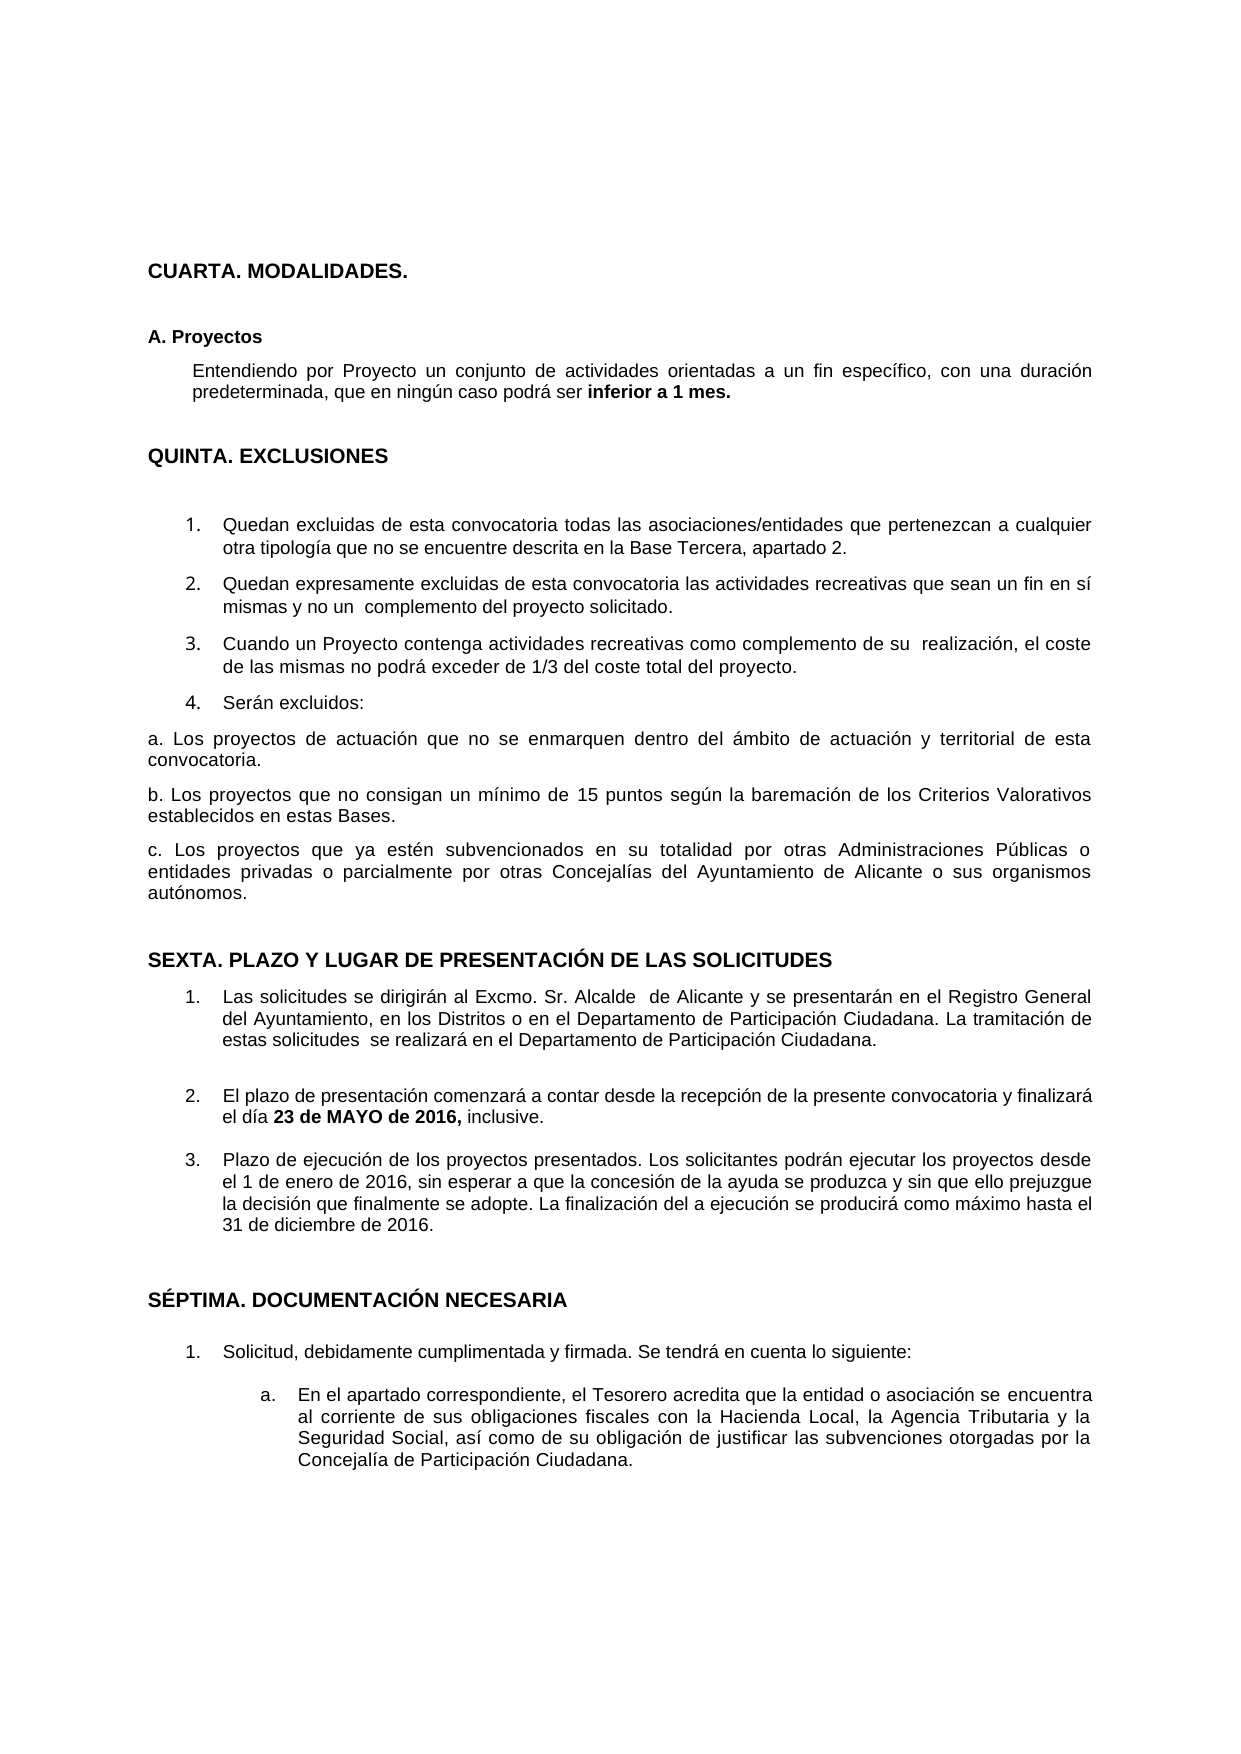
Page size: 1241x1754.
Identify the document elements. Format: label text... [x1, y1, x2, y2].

list El plazo de presentación comenzará a contar desde la recepción de la presente convocatoria y finalizará el día 23 de MAYO de 2016, inclusive. [185, 1084, 1092, 1128]
list En el apartado correspondiente, el Tesorero acredita que la entidad o asociación se encuentra al corriente de sus obligaciones fiscales con la Hacienda Local, la Agencia Tributaria y la Seguridad Social, así como de su obligación de justificar las subvenciones otorgadas por la Concejalía de Participación Ciudadana. [260, 1384, 1092, 1470]
text a. Los proyectos de actuación que no se enmarquen dentro del ámbito de actuación y territorial de esta convocatoria. [148, 728, 1092, 771]
subtitle A. Proyectos [148, 326, 1092, 347]
subtitle QUINTA. EXCLUSIONES [148, 444, 1092, 468]
list Cuando un Proyecto contenga actividades recreativas como complemento de su realización, el coste de las mismas no podrá exceder de 1/3 del coste total del proyecto. [185, 630, 1092, 677]
text Entendiendo por Proyecto un conjunto de actividades orientadas a un fin específico, con una duración predeterminada, que en ningún caso podrá ser inferior a 1 mes. [192, 360, 1092, 403]
list Plazo de ejecución de los proyectos presentados. Los solicitantes podrán ejecutar los proyectos desde el 1 de enero de 2016, sin esperar a que la concesión de la ayuda se produzca y sin que ello prejuzgue la decisión que finalmente se adopte. La finalización del a ejecución se producirá como máximo hasta el 31 de diciembre de 2016. [185, 1149, 1092, 1235]
subtitle SEXTA. PLAZO Y LUGAR DE PRESENTACIÓN DE LAS SOLICITUDES [148, 947, 1092, 971]
subtitle CUARTA. MODALIDADES. [148, 259, 1092, 283]
text c. Los proyectos que ya estén subvencionados en su totalidad por otras Administraciones Públicas o entidades privadas o parcialmente por otras Concejalías del Ayuntamiento de Alicante o sus organismos autónomos. [148, 839, 1092, 904]
list Las solicitudes se dirigirán al Excmo. Sr. Alcalde de Alicante y se presentarán en el Registro General del Ayuntamiento, en los Distritos o en el Departamento de Participación Ciudadana. La tramitación de estas solicitudes se realizará en el Departamento de Participación Ciudadana. [185, 986, 1092, 1050]
list Quedan excluidas de esta convocatoria todas las asociaciones/entidades que pertenezcan a cualquier otra tipología que no se encuentre descrita en la Base Tercera, apartado 2. [185, 511, 1092, 558]
list Solicitud, debidamente cumplimentada y firmada. Se tendrá en cuenta lo siguiente: [185, 1341, 1092, 1362]
list Quedan expresamente excluidas de esta convocatoria las actividades recreativas que sean un fin en sí mismas y no un complemento del proyecto solicitado. [185, 571, 1092, 618]
text b. Los proyectos que no consigan un mínimo de 15 puntos según la baremación de los Criterios Valorativos establecidos en estas Bases. [148, 783, 1092, 826]
subtitle SÉPTIMA. DOCUMENTACIÓN NECESARIA [148, 1288, 1092, 1312]
list Serán excluidos: [185, 690, 1092, 715]
